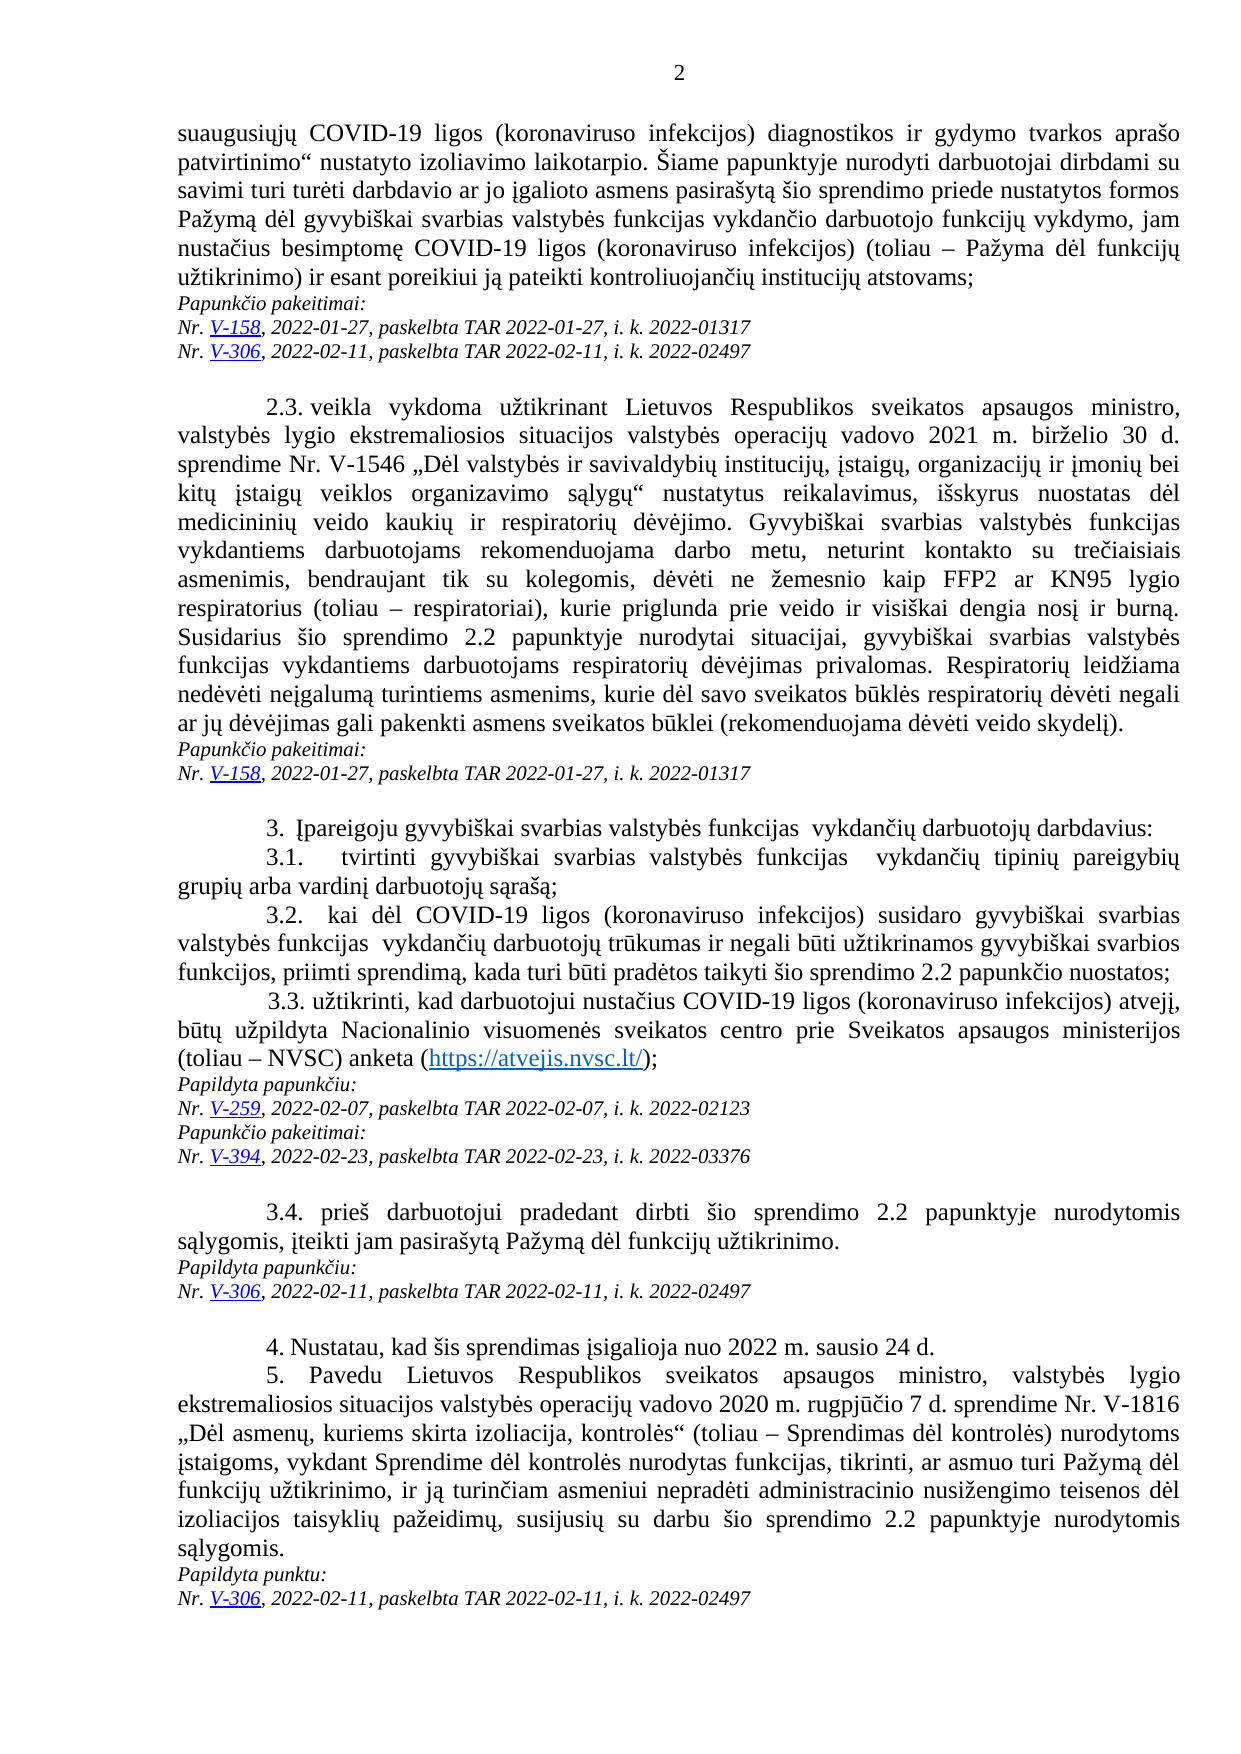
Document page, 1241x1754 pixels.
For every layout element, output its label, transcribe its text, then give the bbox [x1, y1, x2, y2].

text 3. Įpareigoju gyvybiškai svarbias valstybės funkcijas vykdančių darbuotojų darbdavius: [177, 813, 1181, 842]
text 3.1. tvirtinti gyvybiškai svarbias valstybės funkcijas vykdančių tipinių pareigybių grupių arba vardinį darbuotojų sąrašą; [177, 842, 1181, 900]
text Nr. V-306, 2022-02-11, paskelbta TAR 2022-02-11, i. k. 2022-02497 [177, 1279, 1181, 1303]
text 3.4. prieš darbuotojui pradedant dirbti šio sprendimo 2.2 papunktyje nurodytomis sąlygomis, įteikti jam pasirašytą Pažymą dėl funkcijų užtikrinimo. [177, 1197, 1181, 1255]
text Nr. V-259, 2022-02-07, paskelbta TAR 2022-02-07, i. k. 2022-02123 [177, 1096, 1181, 1120]
text 5. Pavedu Lietuvos Respublikos sveikatos apsaugos ministro, valstybės lygio ekstremaliosios situacijos valstybės operacijų vadovo 2020 m. rugpjūčio 7 d. sprendime Nr. V-1816 „Dėl asmenų, kuriems skirta izoliacija, kontrolės“ (toliau – Sprendimas dėl kontrolės) nurodytoms įstaigoms, vykdant Sprendime dėl kontrolės nurodytas funkcijas, tikrinti, ar asmuo turi Pažymą dėl funkcijų užtikrinimo, ir ją turinčiam asmeniui nepradėti administracinio nusižengimo teisenos dėl izoliacijos taisyklių pažeidimų, susijusių su darbu šio sprendimo 2.2 papunktyje nurodytomis sąlygomis. [177, 1360, 1181, 1562]
text Nr. V-394, 2022-02-23, paskelbta TAR 2022-02-23, i. k. 2022-03376 [177, 1144, 1181, 1168]
text 3.3. užtikrinti, kad darbuotojui nustačius COVID-19 ligos (koronaviruso infekcijos) atvejį, būtų užpildyta Nacionalinio visuomenės sveikatos centro prie Sveikatos apsaugos ministerijos (toliau – NVSC) anketa (https://atvejis.nvsc.lt/); [177, 986, 1181, 1072]
text Nr. V-158, 2022-01-27, paskelbta TAR 2022-01-27, i. k. 2022-01317 [177, 761, 1181, 785]
text Papildyta papunkčiu: [177, 1072, 1181, 1096]
text Nr. V-306, 2022-02-11, paskelbta TAR 2022-02-11, i. k. 2022-02497 [177, 339, 1181, 363]
text 2.3. veikla vykdoma užtikrinant Lietuvos Respublikos sveikatos apsaugos ministro, valstybės lygio ekstremaliosios situacijos valstybės operacijų vadovo 2021 m. birželio 30 d. sprendime Nr. V-1546 „Dėl valstybės ir savivaldybių institucijų, įstaigų, organizacijų ir įmonių bei kitų įstaigų veiklos organizavimo sąlygų“ nustatytus reikalavimus, išskyrus nuostatas dėl medicininių veido kaukių ir respiratorių dėvėjimo. Gyvybiškai svarbias valstybės funkcijas vykdantiems darbuotojams rekomenduojama darbo metu, neturint kontakto su trečiaisiais asmenimis, bendraujant tik su kolegomis, dėvėti ne žemesnio kaip FFP2 ar KN95 lygio respiratorius (toliau – respiratoriai), kurie priglunda prie veido ir visiškai dengia nosį ir burną. Susidarius šio sprendimo 2.2 papunktyje nurodytai situacijai, gyvybiškai svarbias valstybės funkcijas vykdantiems darbuotojams respiratorių dėvėjimas privalomas. Respiratorių leidžiama nedėvėti neįgalumą turintiems asmenims, kurie dėl savo sveikatos būklės respiratorių dėvėti negali ar jų dėvėjimas gali pakenkti asmens sveikatos būklei (rekomenduojama dėvėti veido skydelį). [177, 392, 1181, 737]
text 3.2. kai dėl COVID-19 ligos (koronaviruso infekcijos) susidaro gyvybiškai svarbias valstybės funkcijas vykdančių darbuotojų trūkumas ir negali būti užtikrinamos gyvybiškai svarbios funkcijos, priimti sprendimą, kada turi būti pradėtos taikyti šio sprendimo 2.2 papunkčio nuostatos; [177, 900, 1181, 986]
text Papildyta punktu: [177, 1562, 1181, 1586]
text Nr. V-306, 2022-02-11, paskelbta TAR 2022-02-11, i. k. 2022-02497 [177, 1586, 1181, 1610]
text suaugusiųjų COVID-19 ligos (koronaviruso infekcijos) diagnostikos ir gydymo tvarkos aprašo patvirtinimo“ nustatyto izoliavimo laikotarpio. Šiame papunktyje nurodyti darbuotojai dirbdami su savimi turi turėti darbdavio ar jo įgalioto asmens pasirašytą šio sprendimo priede nustatytos formos Pažymą dėl gyvybiškai svarbias valstybės funkcijas vykdančio darbuotojo funkcijų vykdymo, jam nustačius besimptomę COVID-19 ligos (koronaviruso infekcijos) (toliau – Pažyma dėl funkcijų užtikrinimo) ir esant poreikiui ją pateikti kontroliuojančių institucijų atstovams; [177, 118, 1181, 291]
text Papunkčio pakeitimai: [177, 291, 1181, 315]
text Nr. V-158, 2022-01-27, paskelbta TAR 2022-01-27, i. k. 2022-01317 [177, 315, 1181, 339]
text 4. Nustatau, kad šis sprendimas įsigalioja nuo 2022 m. sausio 24 d. [266, 1332, 1181, 1360]
text Papildyta papunkčiu: [177, 1255, 1181, 1279]
text Papunkčio pakeitimai: [177, 737, 1181, 761]
text Papunkčio pakeitimai: [177, 1120, 1181, 1144]
